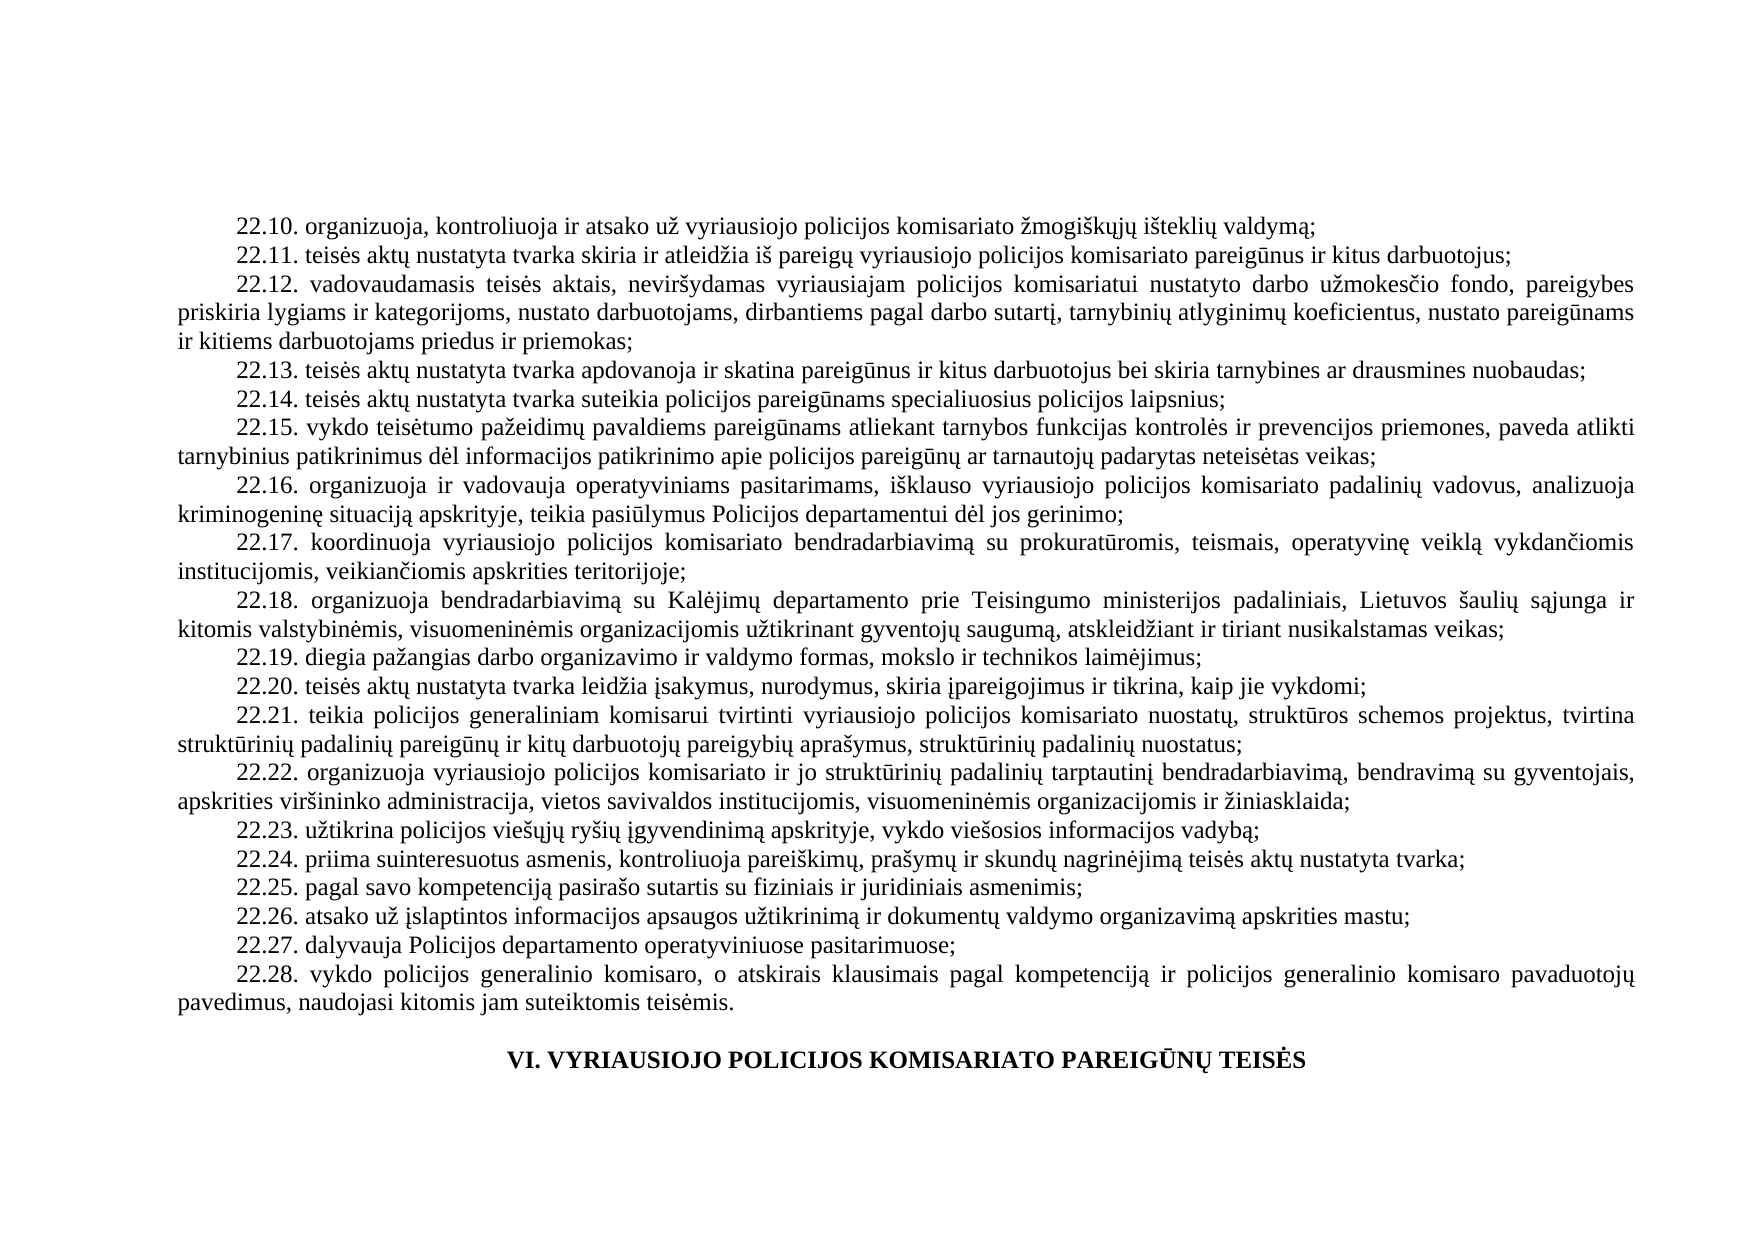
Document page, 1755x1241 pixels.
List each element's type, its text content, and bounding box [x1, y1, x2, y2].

text 22.16. organizuoja ir vadovauja operatyviniams pasitarimams, išklauso vyriausiojo policijos komisariato padalinių vadovus, analizuoja kriminogeninę situaciją apskrityje, teikia pasiūlymus Policijos departamentui dėl jos gerinimo; [177, 470, 1636, 527]
text 22.23. užtikrina policijos viešųjų ryšių įgyvendinimą apskrityje, vykdo viešosios informacijos vadybą; [177, 815, 1636, 844]
text 22.18. organizuoja bendradarbiavimą su Kalėjimų departamento prie Teisingumo ministerijos padaliniais, Lietuvos šaulių sąjunga ir kitomis valstybinėmis, visuomeninėmis organizacijomis užtikrinant gyventojų saugumą, atskleidžiant ir tiriant nusikalstamas veikas; [177, 585, 1636, 642]
text 22.21. teikia policijos generaliniam komisarui tvirtinti vyriausiojo policijos komisariato nuostatų, struktūros schemos projektus, tvirtina struktūrinių padalinių pareigūnų ir kitų darbuotojų pareigybių aprašymus, struktūrinių padalinių nuostatus; [177, 700, 1636, 757]
text 22.15. vykdo teisėtumo pažeidimų pavaldiems pareigūnams atliekant tarnybos funkcijas kontrolės ir prevencijos priemones, paveda atlikti tarnybinius patikrinimus dėl informacijos patikrinimo apie policijos pareigūnų ar tarnautojų padarytas neteisėtas veikas; [177, 412, 1636, 470]
text 22.14. teisės aktų nustatyta tvarka suteikia policijos pareigūnams specialiuosius policijos laipsnius; [177, 384, 1636, 412]
text 22.24. priima suinteresuotus asmenis, kontroliuoja pareiškimų, prašymų ir skundų nagrinėjimą teisės aktų nustatyta tvarka; [177, 844, 1636, 872]
text 22.13. teisės aktų nustatyta tvarka apdovanoja ir skatina pareigūnus ir kitus darbuotojus bei skiria tarnybines ar drausmines nuobaudas; [177, 355, 1636, 384]
text 22.25. pagal savo kompetenciją pasirašo sutartis su fiziniais ir juridiniais asmenimis; [177, 872, 1636, 901]
text 22.27. dalyvauja Policijos departamento operatyviniuose pasitarimuose; [177, 930, 1636, 959]
text 22.28. vykdo policijos generalinio komisaro, o atskirais klausimais pagal kompetenciją ir policijos generalinio komisaro pavaduotojų pavedimus, naudojasi kitomis jam suteiktomis teisėmis. [177, 959, 1636, 1016]
text 22.17. koordinuoja vyriausiojo policijos komisariato bendradarbiavimą su prokuratūromis, teismais, operatyvinę veiklą vykdančiomis institucijomis, veikiančiomis apskrities teritorijoje; [177, 527, 1636, 585]
text 22.20. teisės aktų nustatyta tvarka leidžia įsakymus, nurodymus, skiria įpareigojimus ir tikrina, kaip jie vykdomi; [177, 671, 1636, 700]
text 22.10. organizuoja, kontroliuoja ir atsako už vyriausiojo policijos komisariato žmogiškųjų išteklių valdymą; [177, 211, 1636, 240]
text 22.11. teisės aktų nustatyta tvarka skiria ir atleidžia iš pareigų vyriausiojo policijos komisariato pareigūnus ir kitus darbuotojus; [177, 240, 1636, 269]
text 22.12. vadovaudamasis teisės aktais, neviršydamas vyriausiajam policijos komisariatui nustatyto darbo užmokesčio fondo, pareigybes priskiria lygiams ir kategorijoms, nustato darbuotojams, dirbantiems pagal darbo sutartį, tarnybinių atlyginimų koeficientus, nustato pareigūnams ir kitiems darbuotojams priedus ir priemokas; [177, 269, 1636, 355]
text 22.22. organizuoja vyriausiojo policijos komisariato ir jo struktūrinių padalinių tarptautinį bendradarbiavimą, bendravimą su gyventojais, apskrities viršininko administracija, vietos savivaldos institucijomis, visuomeninėmis organizacijomis ir žiniasklaida; [177, 757, 1636, 815]
text 22.19. diegia pažangias darbo organizavimo ir valdymo formas, mokslo ir technikos laimėjimus; [177, 642, 1636, 671]
text VI. VYRIAUSIOJO POLICIJOS KOMISARIATO pareigūnų teisės [177, 1045, 1636, 1074]
text 22.26. atsako už įslaptintos informacijos apsaugos užtikrinimą ir dokumentų valdymo organizavimą apskrities mastu; [177, 901, 1636, 930]
